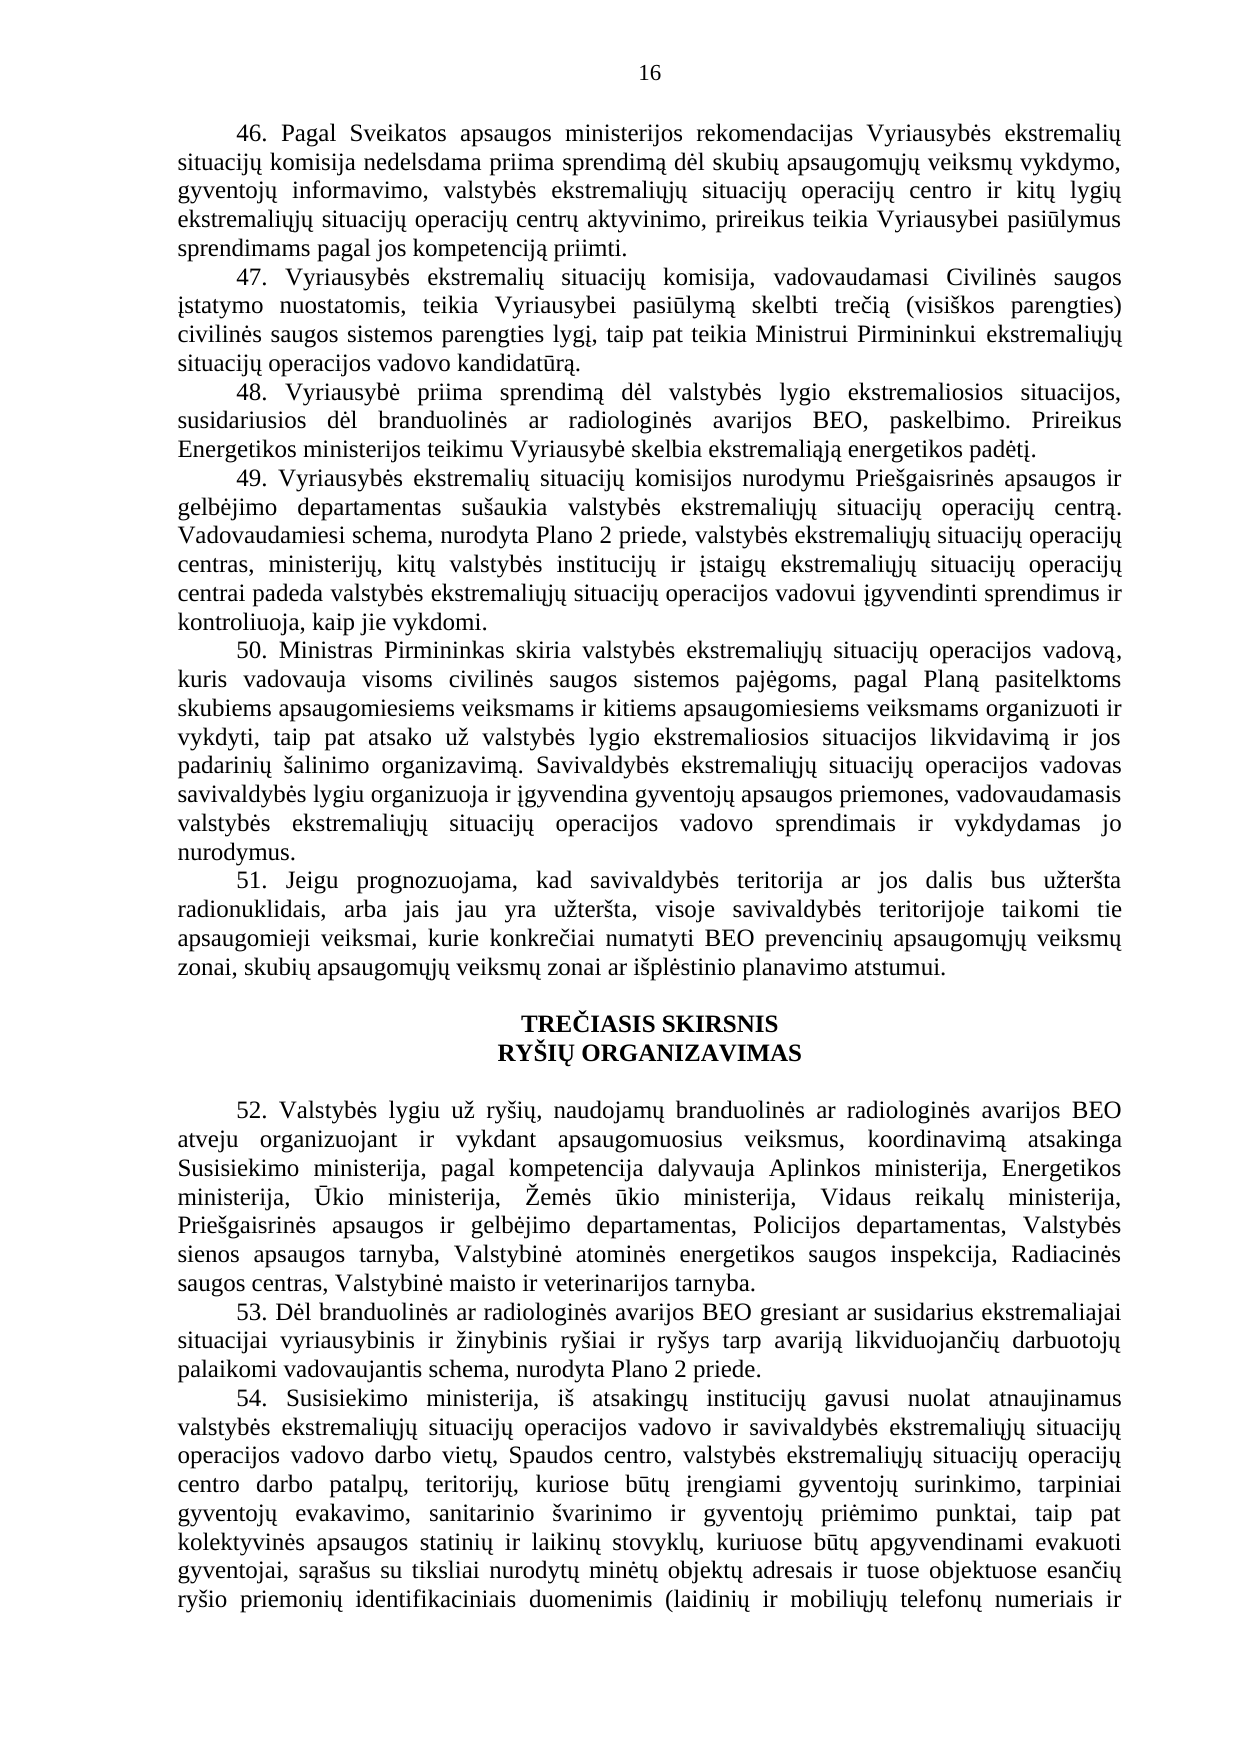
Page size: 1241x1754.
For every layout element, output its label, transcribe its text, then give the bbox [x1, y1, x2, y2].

text 50. Ministras Pirmininkas skiria valstybės ekstremaliųjų situacijų operacijos vadovą, kuris vadovauja visoms civilinės saugos sistemos pajėgoms, pagal Planą pasitelktoms skubiems apsaugomiesiems veiksmams ir kitiems apsaugomiesiems veiksmams organizuoti ir vykdyti, taip pat atsako už valstybės lygio ekstremaliosios situacijos likvidavimą ir jos padarinių šalinimo organizavimą. Savivaldybės ekstremaliųjų situacijų operacijos vadovas savivaldybės lygiu organizuoja ir įgyvendina gyventojų apsaugos priemones, vadovaudamasis valstybės ekstremaliųjų situacijų operacijos vadovo sprendimais ir vykdydamas jo nurodymus. [177, 636, 1122, 866]
text TREČIASIS SKIRSNIS [177, 1009, 1122, 1038]
text 51. Jeigu prognozuojama, kad savivaldybės teritorija ar jos dalis bus užteršta radionuklidais, arba jais jau yra užteršta, visoje savivaldybės teritorijoje taikomi tie apsaugomieji veiksmai, kurie konkrečiai numatyti BEO prevencinių apsaugomųjų veiksmų zonai, skubių apsaugomųjų veiksmų zonai ar išplėstinio planavimo atstumui. [177, 866, 1122, 981]
text 53. Dėl branduolinės ar radiologinės avarijos BEO gresiant ar susidarius ekstremaliajai situacijai vyriausybinis ir žinybinis ryšiai ir ryšys tarp avariją likviduojančių darbuotojų palaikomi vadovaujantis schema, nurodyta Plano 2 priede. [177, 1297, 1122, 1383]
text 46. Pagal Sveikatos apsaugos ministerijos rekomendacijas Vyriausybės ekstremalių situacijų komisija nedelsdama priima sprendimą dėl skubių apsaugomųjų veiksmų vykdymo, gyventojų informavimo, valstybės ekstremaliųjų situacijų operacijų centro ir kitų lygių ekstremaliųjų situacijų operacijų centrų aktyvinimo, prireikus teikia Vyriausybei pasiūlymus sprendimams pagal jos kompetenciją priimti. [177, 118, 1122, 262]
text 49. Vyriausybės ekstremalių situacijų komisijos nurodymu Priešgaisrinės apsaugos ir gelbėjimo departamentas sušaukia valstybės ekstremaliųjų situacijų operacijų centrą. Vadovaudamiesi schema, nurodyta Plano 2 priede, valstybės ekstremaliųjų situacijų operacijų centras, ministerijų, kitų valstybės institucijų ir įstaigų ekstremaliųjų situacijų operacijų centrai padeda valstybės ekstremaliųjų situacijų operacijos vadovui įgyvendinti sprendimus ir kontroliuoja, kaip jie vykdomi. [177, 463, 1122, 636]
text 47. Vyriausybės ekstremalių situacijų komisija, vadovaudamasi Civilinės saugos įstatymo nuostatomis, teikia Vyriausybei pasiūlymą skelbti trečią (visiškos parengties) civilinės saugos sistemos parengties lygį, taip pat teikia Ministrui Pirmininkui ekstremaliųjų situacijų operacijos vadovo kandidatūrą. [177, 262, 1122, 377]
text 48. Vyriausybė priima sprendimą dėl valstybės lygio ekstremaliosios situacijos, susidariusios dėl branduolinės ar radiologinės avarijos BEO, paskelbimo. Prireikus Energetikos ministerijos teikimu Vyriausybė skelbia ekstremaliąją energetikos padėtį. [177, 377, 1122, 463]
text Ryšių organizavimas [177, 1038, 1122, 1067]
text 54. Susisiekimo ministerija, iš atsakingų institucijų gavusi nuolat atnaujinamus valstybės ekstremaliųjų situacijų operacijos vadovo ir savivaldybės ekstremaliųjų situacijų operacijos vadovo darbo vietų, Spaudos centro, valstybės ekstremaliųjų situacijų operacijų centro darbo patalpų, teritorijų, kuriose būtų įrengiami gyventojų surinkimo, tarpiniai gyventojų evakavimo, sanitarinio švarinimo ir gyventojų priėmimo punktai, taip pat kolektyvinės apsaugos statinių ir laikinų stovyklų, kuriuose būtų apgyvendinami evakuoti gyventojai, sąrašus su tiksliai nurodytų minėtų objektų adresais ir tuose objektuose esančių ryšio priemonių identifikaciniais duomenimis (laidinių ir mobiliųjų telefonų numeriais ir [177, 1383, 1122, 1613]
text 52. Valstybės lygiu už ryšių, naudojamų branduolinės ar radiologinės avarijos BEO atveju organizuojant ir vykdant apsaugomuosius veiksmus, koordinavimą atsakinga Susisiekimo ministerija, pagal kompetencija dalyvauja Aplinkos ministerija, Energetikos ministerija, Ūkio ministerija, Žemės ūkio ministerija, Vidaus reikalų ministerija, Priešgaisrinės apsaugos ir gelbėjimo departamentas, Policijos departamentas, Valstybės sienos apsaugos tarnyba, Valstybinė atominės energetikos saugos inspekcija, Radiacinės saugos centras, Valstybinė maisto ir veterinarijos tarnyba. [177, 1096, 1122, 1297]
